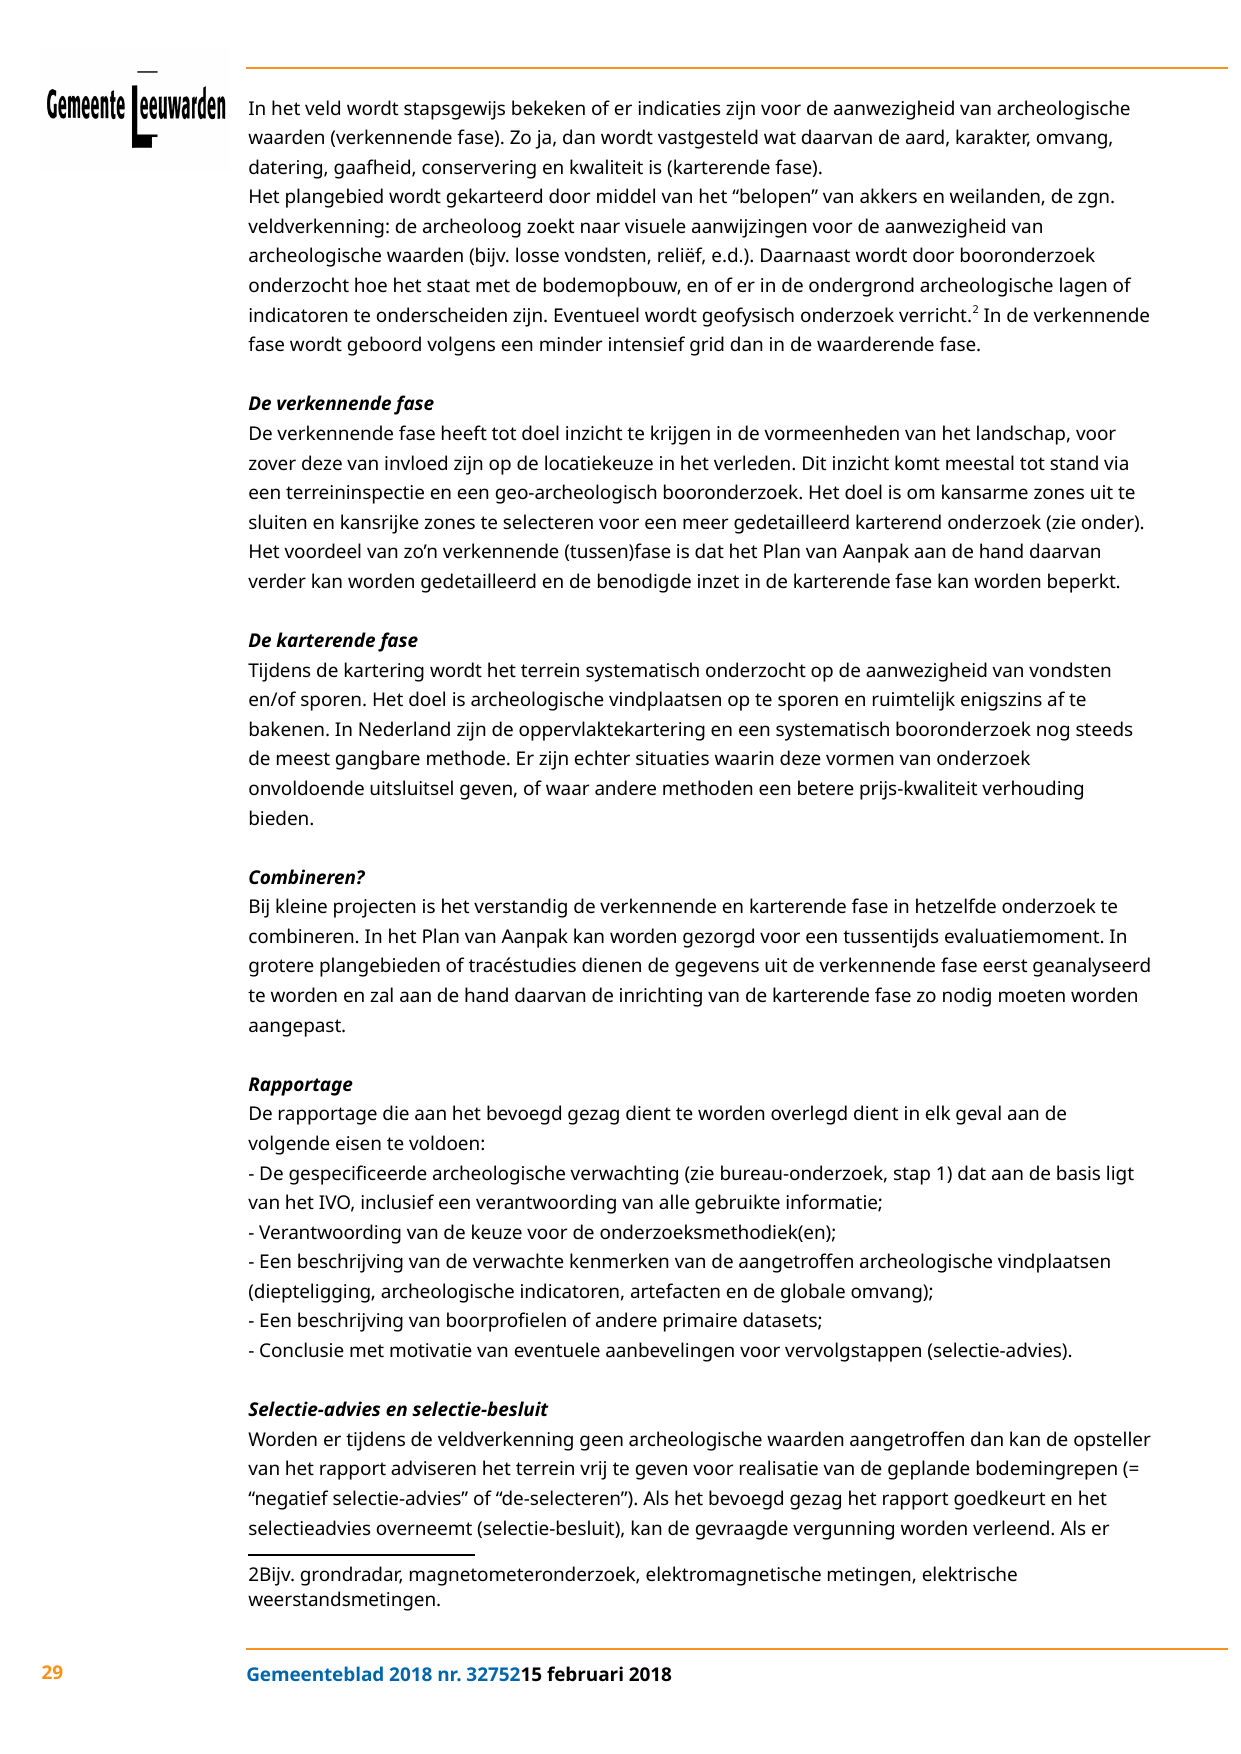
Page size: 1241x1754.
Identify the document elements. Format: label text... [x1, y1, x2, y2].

text Worden er tijdens de veldverkenning geen archeologische waarden aangetroffen dan kan de opsteller van het rapport adviseren het terrein vrij te geven voor realisatie van de geplande bodemingrepen (= “negatief selectie-advies” of “de-selecteren”). Als het bevoegd gezag het rapport goedkeurt en het selectieadvies overneemt (selectie-besluit), kan de gevraagde vergunning worden verleend. Als er [248, 1426, 1152, 1541]
text In het veld wordt stapsgewijs bekeken of er indicaties zijn voor de aanwezigheid van archeologische waarden (verkennende fase). Zo ja, dan wordt vastgesteld wat daarvan de aard, karakter, omvang, datering, gaafheid, conservering en kwaliteit is (karterende fase). [248, 95, 1152, 180]
text - Verantwoording van de keuze voor de onderzoeksmethodiek(en); [248, 1219, 1152, 1245]
text Combineren? [248, 864, 1152, 890]
text - De gespecificeerde archeologische verwachting (zie bureau-onderzoek, stap 1) dat aan de basis ligt van het IVO, inclusief een verantwoording van alle gebruikte informatie; [248, 1160, 1152, 1215]
text Selectie-advies en selectie-besluit [248, 1396, 1152, 1422]
text De karterende fase [248, 627, 1152, 653]
text - Een beschrijving van de verwachte kenmerken van de aangetroffen archeologische vindplaatsen (diepteligging, archeologische indicatoren, artefacten en de globale omvang); [248, 1248, 1152, 1304]
picture [41, 47, 231, 172]
text - Een beschrijving van boorprofielen of andere primaire datasets; [248, 1308, 1152, 1333]
text Bij kleine projecten is het verstandig de verkennende en karterende fase in hetzelfde onderzoek te combineren. In het Plan van Aanpak kan worden gezorgd voor een tussentijds evaluatiemoment. In grotere plangebieden of tracéstudies dienen de gegevens uit de verkennende fase eerst geanalyseerd te worden en zal aan de hand daarvan de inrichting van de karterende fase zo nodig moeten worden aangepast. [248, 893, 1152, 1038]
text De verkennende fase heeft tot doel inzicht te krijgen in de vormeenheden van het landschap, voor zover deze van invloed zijn op de locatiekeuze in het verleden. Dit inzicht komt meestal tot stand via een terreininspectie en een geo-archeologisch booronderzoek. Het doel is om kansarme zones uit te sluiten en kansrijke zones te selecteren voor een meer gedetailleerd karterend onderzoek (zie onder). Het voordeel van zo’n verkennende (tussen)fase is dat het Plan van Aanpak aan de hand daarvan verder kan worden gedetailleerd en de benodigde inzet in de karterende fase kan worden beperkt. [248, 420, 1152, 594]
text Rapportage [248, 1071, 1152, 1097]
text De verkennende fase [248, 391, 1152, 416]
text Tijdens de kartering wordt het terrein systematisch onderzocht op de aanwezigheid van vondsten en/of sporen. Het doel is archeologische vindplaatsen op te sporen en ruimtelijk enigszins af te bakenen. In Nederland zijn de oppervlaktekartering en een systematisch booronderzoek nog steeds de meest gangbare methode. Er zijn echter situaties waarin deze vormen van onderzoek onvoldoende uitsluitsel geven, of waar andere methoden een betere prijs-kwaliteit verhouding bieden. [248, 657, 1152, 831]
text - Conclusie met motivatie van eventuele aanbevelingen voor vervolgstappen (selectie-advies). [248, 1337, 1152, 1363]
text Het plangebied wordt gekarteerd door middel van het “belopen” van akkers en weilanden, de zgn. veldverkenning: de archeoloog zoekt naar visuele aanwijzingen voor de aanwezigheid van archeologische waarden (bijv. losse vondsten, reliëf, e.d.). Daarnaast wordt door booronderzoek onderzocht hoe het staat met de bodemopbouw, en of er in de ondergrond archeologische lagen of indicatoren te onderscheiden zijn. Eventueel wordt geofysisch onderzoek verricht. In de verkennende fase wordt geboord volgens een minder intensief grid dan in de waarderende fase. [248, 183, 1152, 357]
text De rapportage die aan het bevoegd gezag dient te worden overlegd dient in elk geval aan de volgende eisen te voldoen: [248, 1101, 1152, 1156]
text Bijv. grondradar, magnetometeronderzoek, elektromagnetische metingen, elektrische weerstandsmetingen. [248, 1561, 1152, 1612]
